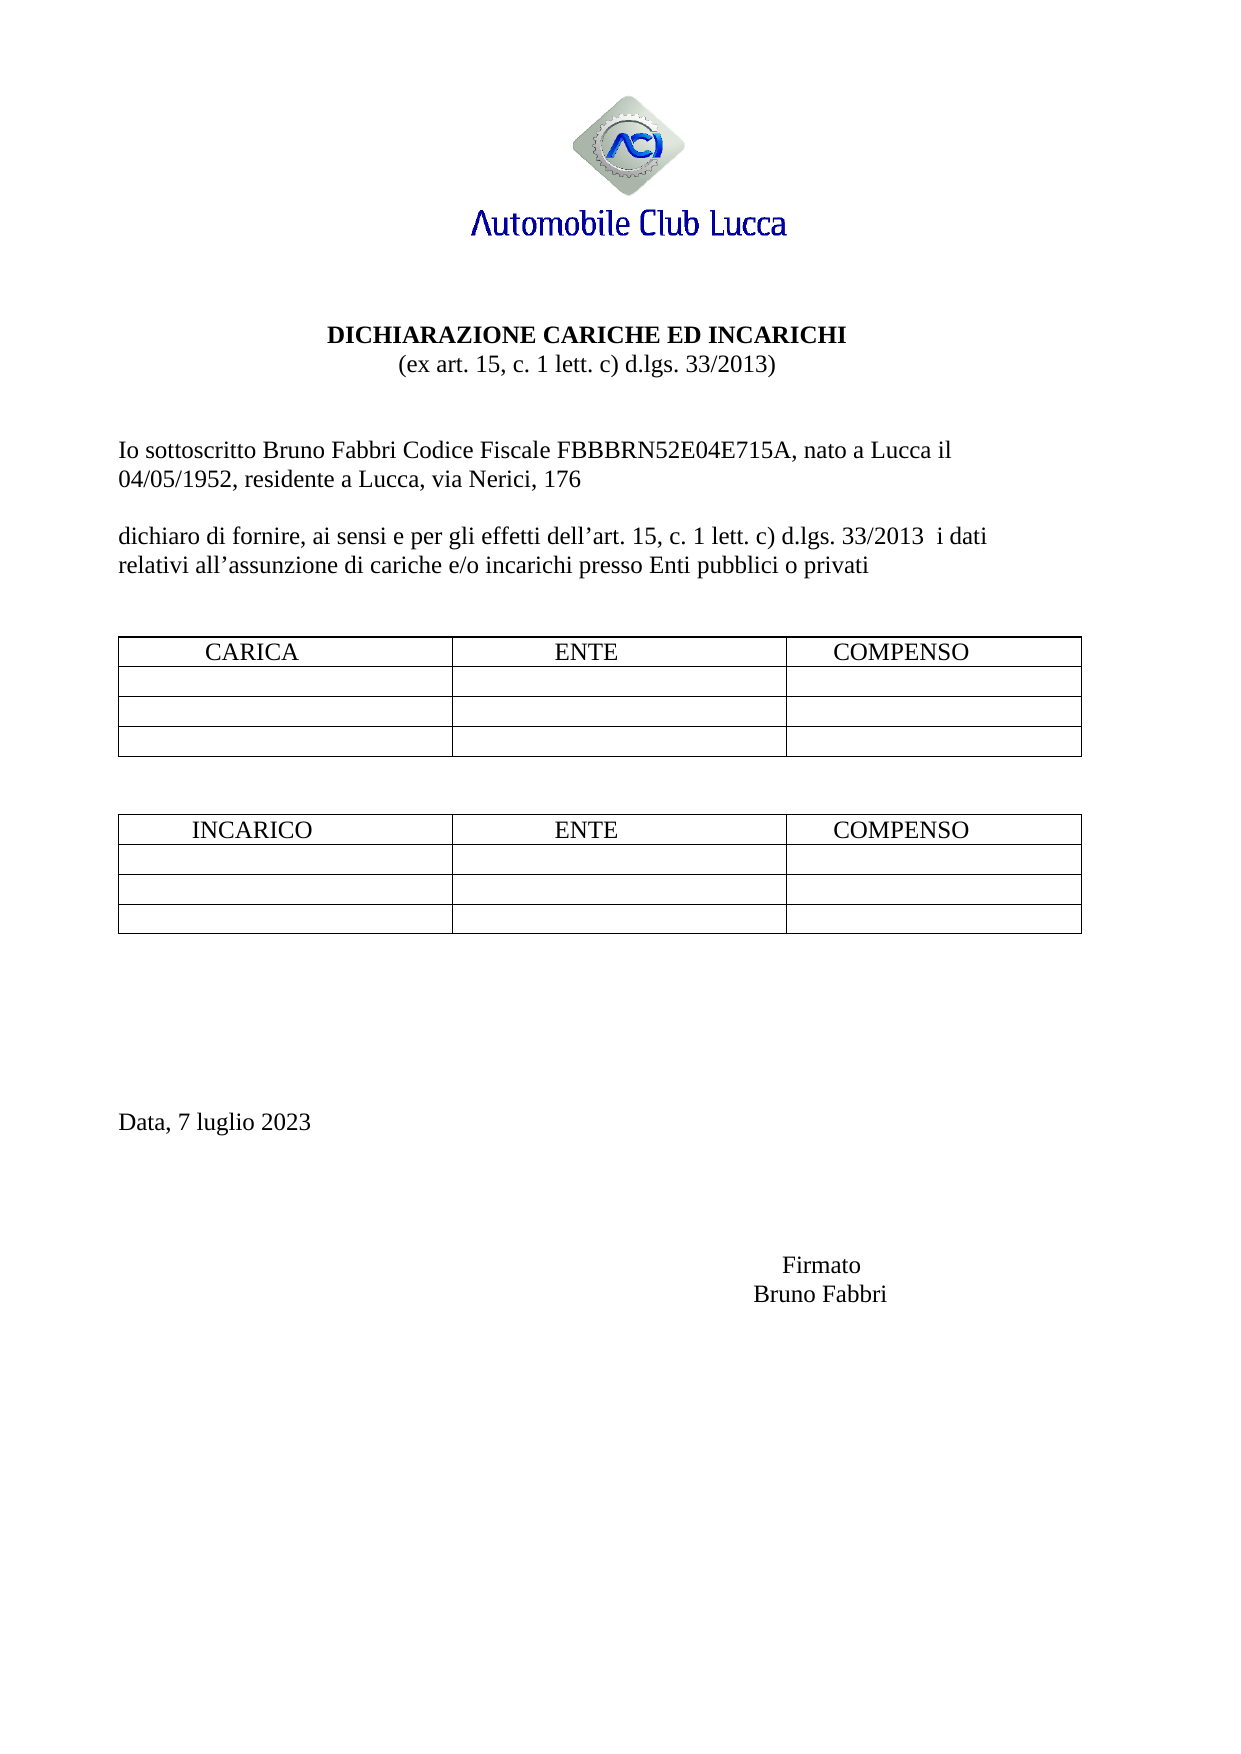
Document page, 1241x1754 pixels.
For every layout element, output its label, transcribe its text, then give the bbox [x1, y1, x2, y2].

table_header COMPENSO [787, 815, 1081, 844]
table_cell [787, 667, 1081, 696]
table_cell [119, 905, 452, 933]
text dichiaro di fornire, ai sensi e per gli effetti dell’art. 15, c. 1 lett. c) d.lgs. 33/2013 i dati relativi all’assunzione di cariche e/o incarichi presso Enti pubblici o privati [118, 521, 1056, 579]
table_header ENTE [453, 638, 786, 666]
table_cell [453, 905, 786, 933]
table_cell [119, 875, 452, 903]
text Bruno Fabbri [413, 1279, 1122, 1308]
table_cell [787, 727, 1081, 756]
table_cell [453, 875, 786, 903]
table_cell [453, 667, 786, 696]
table_cell [453, 845, 786, 874]
table_cell [787, 875, 1081, 903]
text Firmato [782, 1193, 1122, 1279]
text (ex art. 15, c. 1 lett. c) d.lgs. 33/2013) [118, 349, 1056, 378]
table_cell [119, 697, 452, 726]
text Io sottoscritto Bruno Fabbri Codice Fiscale FBBBRN52E04E715A, nato a Lucca il 04/05/1952, residente a Lucca, via Nerici, 176 [118, 435, 1056, 493]
text DICHIARAZIONE CARICHE ED INCARICHI [118, 320, 1056, 349]
table_cell [787, 905, 1081, 933]
table_cell [119, 727, 452, 756]
table_header INCARICO [119, 815, 452, 844]
table_cell [787, 845, 1081, 874]
table_cell [453, 697, 786, 726]
table_header COMPENSO [787, 638, 1081, 666]
table_cell [119, 845, 452, 874]
table_header ENTE [453, 815, 786, 844]
table_header CARICA [119, 638, 452, 666]
table_cell [119, 667, 452, 696]
table_cell [453, 727, 786, 756]
table_cell [787, 697, 1081, 726]
text Data, 7 luglio 2023 [118, 1107, 1122, 1136]
